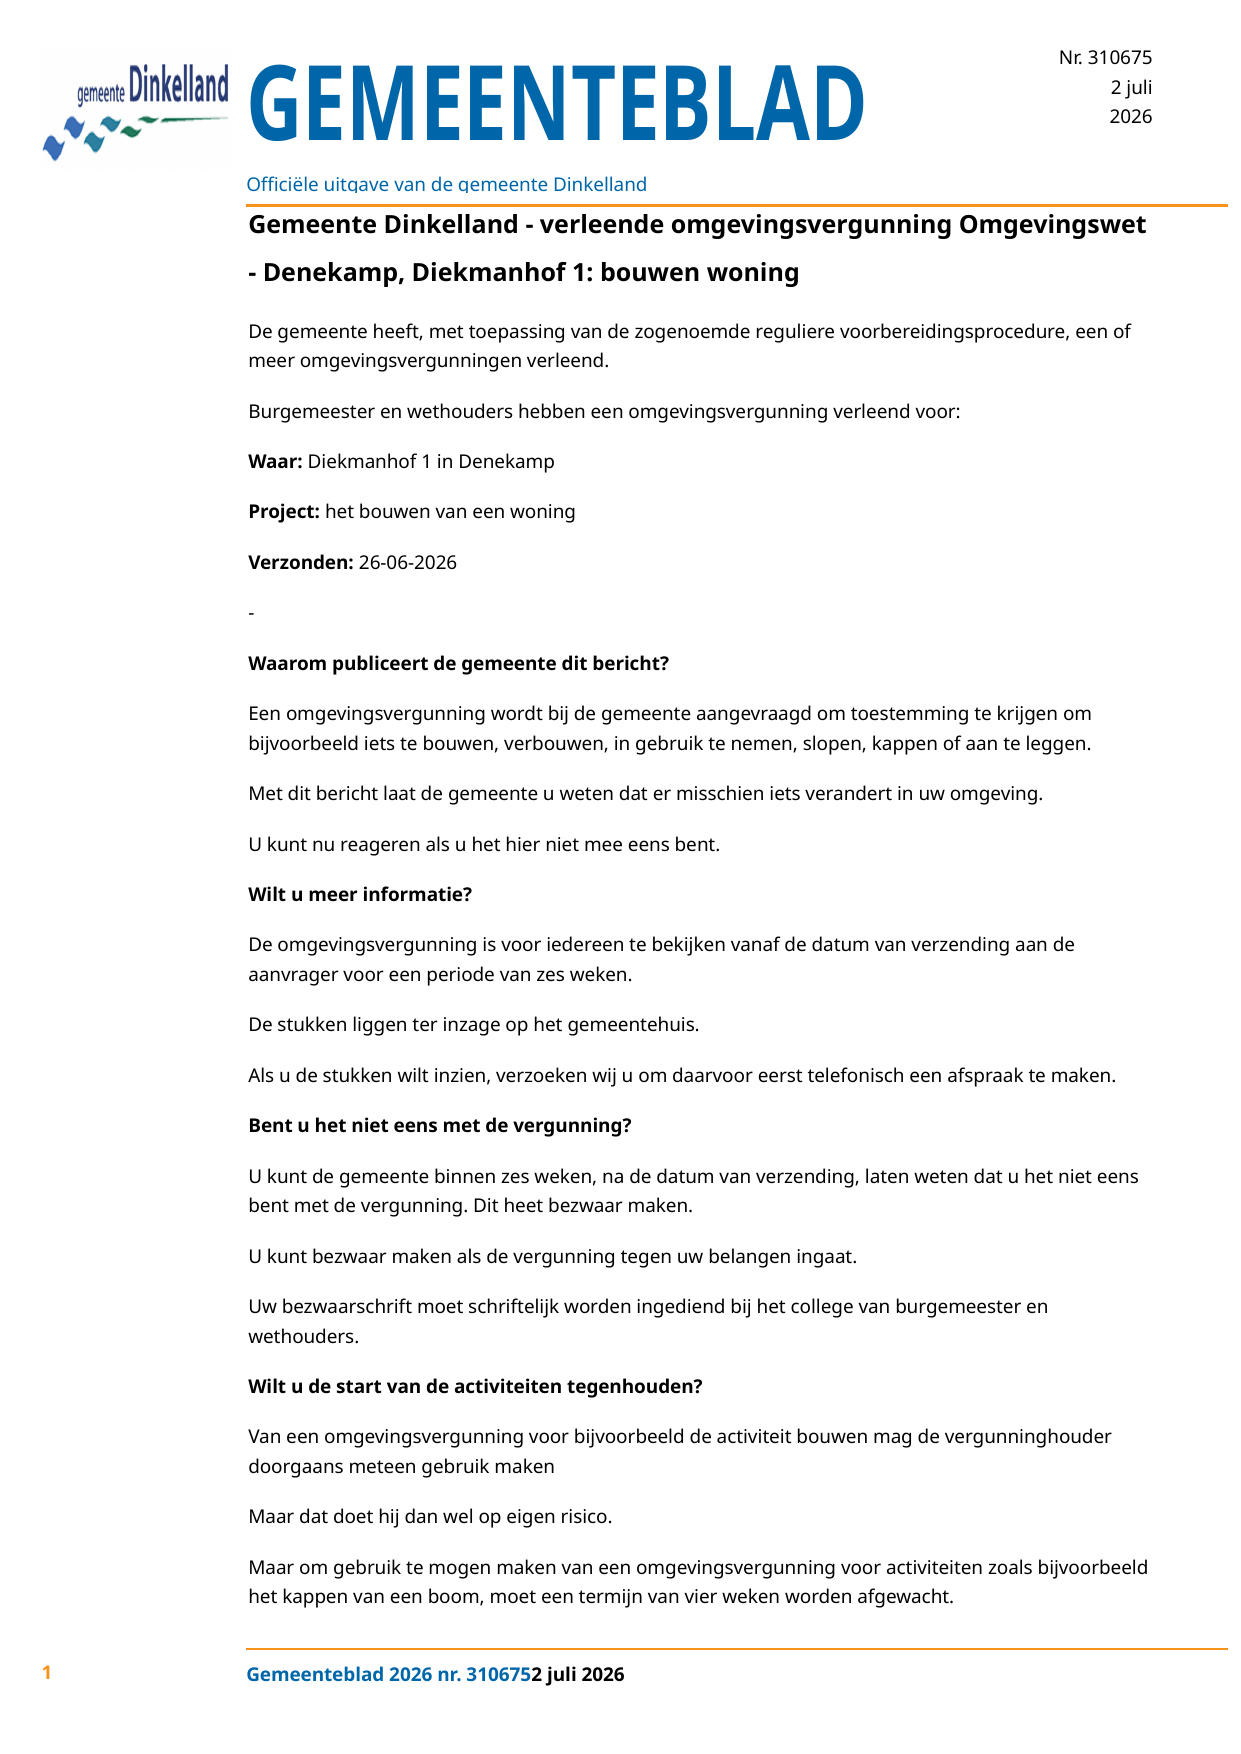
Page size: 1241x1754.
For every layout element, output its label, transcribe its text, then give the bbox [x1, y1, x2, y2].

text Maar om gebruik te mogen maken van een omgevingsvergunning voor activiteiten zoals bijvoorbeeld het kappen van een boom, moet een termijn van vier weken worden afgewacht. [248, 1554, 1152, 1609]
text Van een omgevingsvergunning voor bijvoorbeeld de activiteit bouwen mag de vergunninghouder doorgaans meteen gebruik maken [248, 1424, 1152, 1479]
text Gemeente Dinkelland - verleende omgevingsvergunning Omgevingswet - Denekamp, Diekmanhof 1: bouwen woning [248, 207, 1152, 288]
text Maar dat doet hij dan wel op eigen risico. [248, 1504, 1152, 1529]
text De stukken liggen ter inzage op het gemeentehuis. [248, 1012, 1152, 1037]
text Als u de stukken wilt inzien, verzoeken wij u om daarvoor eerst telefonisch een afspraak te maken. [248, 1062, 1152, 1088]
text De omgevingsvergunning is voor iedereen te bekijken vanaf de datum van verzending aan de aanvrager voor een periode van zes weken. [248, 932, 1152, 987]
text Bent u het niet eens met de vergunning? [248, 1112, 1152, 1138]
text Burgemeester en wethouders hebben een omgevingsvergunning verleend voor: [248, 398, 1152, 424]
text U kunt nu reageren als u het hier niet mee eens bent. [248, 831, 1152, 857]
text U kunt de gemeente binnen zes weken, na de datum van verzending, laten weten dat u het niet eens bent met de vergunning. Dit heet bezwaar maken. [248, 1163, 1152, 1218]
text Project: het bouwen van een woning [248, 499, 1152, 524]
text Een omgevingsvergunning wordt bij de gemeente aangevraagd om toestemming te krijgen om bijvoorbeeld iets te bouwen, verbouwen, in gebruik te nemen, slopen, kappen of aan te leggen. [248, 700, 1152, 756]
text Wilt u meer informatie? [248, 881, 1152, 907]
text Met dit bericht laat de gemeente u weten dat er misschien iets verandert in uw omgeving. [248, 780, 1152, 806]
picture [41, 47, 231, 172]
text Uw bezwaarschrift moet schriftelijk worden ingediend bij het college van burgemeester en wethouders. [248, 1293, 1152, 1349]
text De gemeente heeft, met toepassing van de zogenoemde reguliere voorbereidingsprocedure, een of meer omgevingsvergunningen verleend. [248, 318, 1152, 373]
text Wilt u de start van de activiteiten tegenhouden? [248, 1373, 1152, 1399]
text - [248, 599, 1152, 625]
text Waar: Diekmanhof 1 in Denekamp [248, 448, 1152, 474]
text Waarom publiceert de gemeente dit bericht? [248, 650, 1152, 676]
text Verzonden: 26-06-2026 [248, 549, 1152, 575]
text U kunt bezwaar maken als de vergunning tegen uw belangen ingaat. [248, 1243, 1152, 1269]
